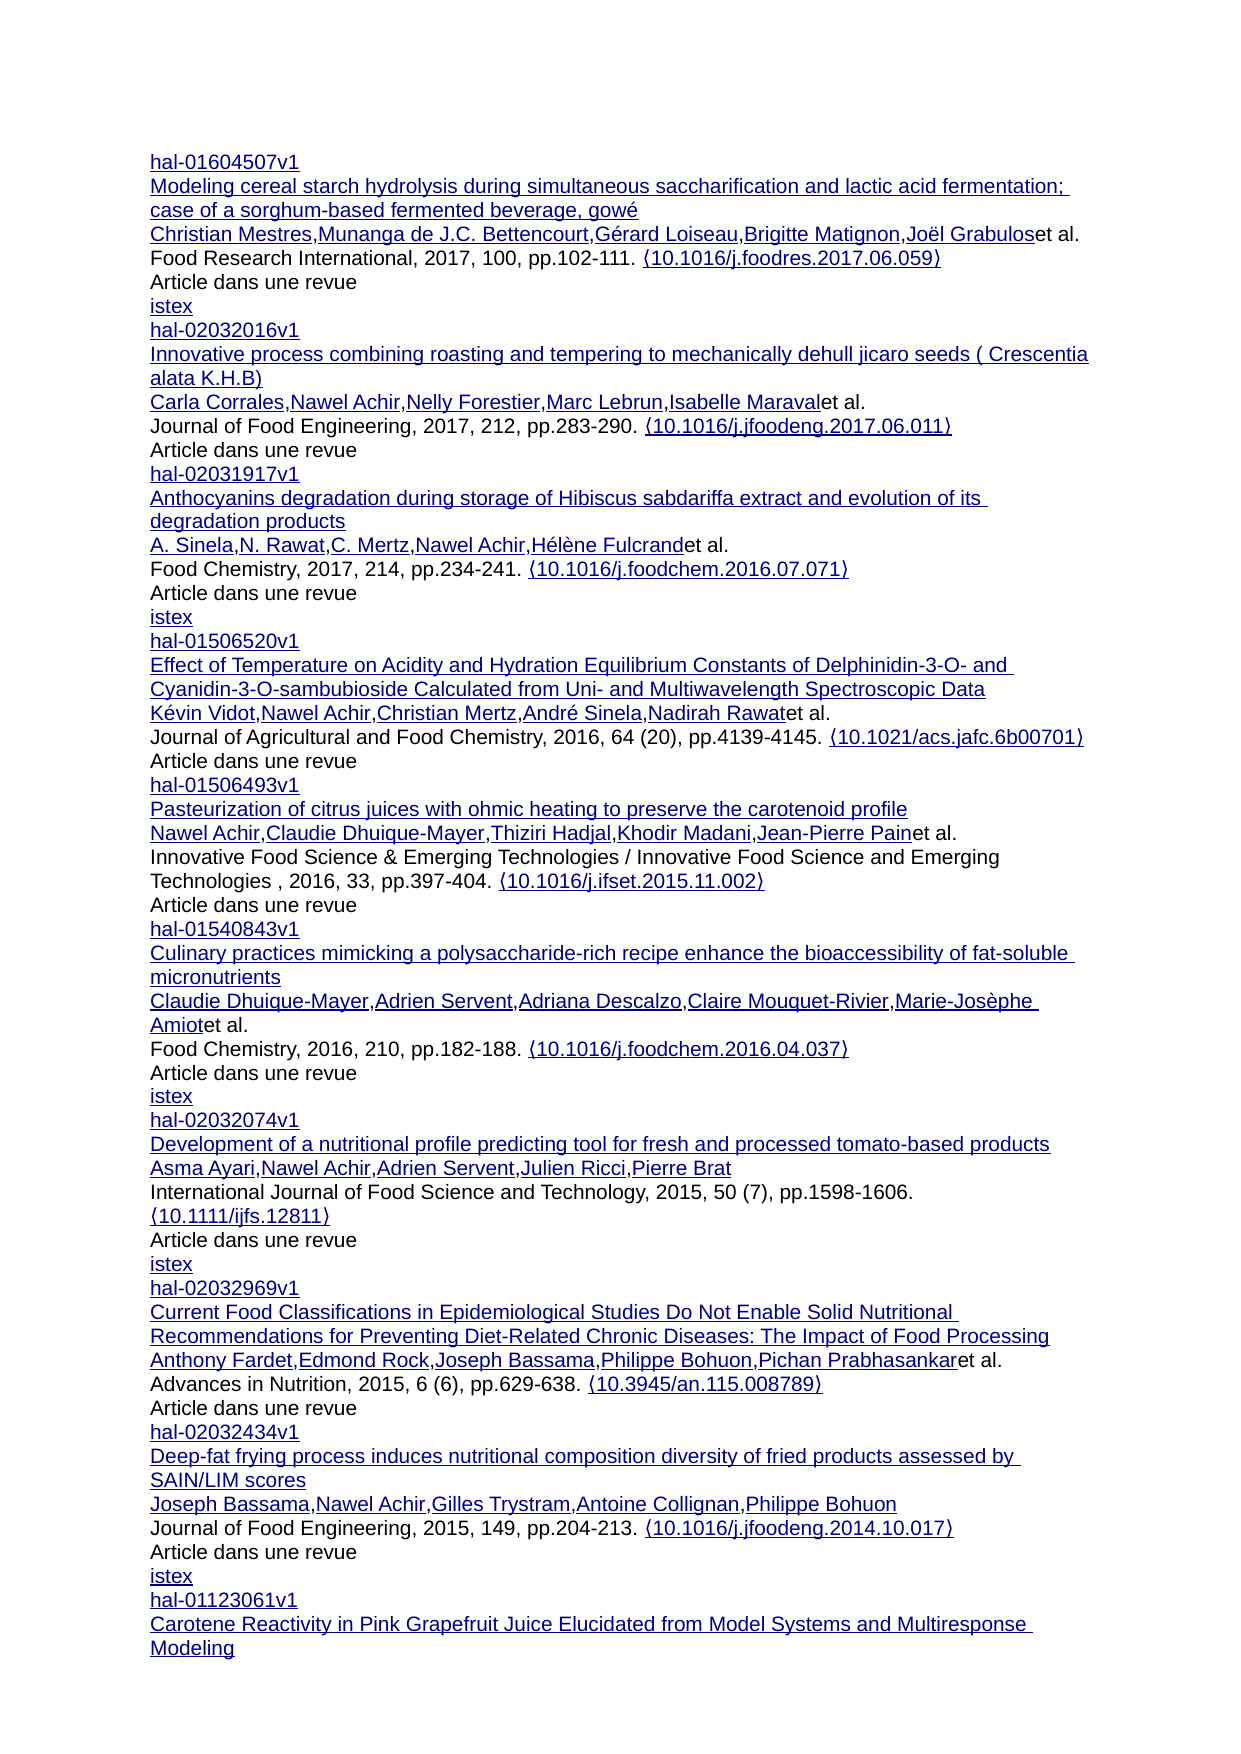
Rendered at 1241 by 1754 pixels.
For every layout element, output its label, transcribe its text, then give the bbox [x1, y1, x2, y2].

table_cell Current Food Classifications in Epidemiological Studies Do Not Enable Solid Nutritional Recommendations for Preventing Diet-Related Chronic Diseases: The Impact of Food Processing Anthony Fardet,Edmond Rock,Joseph Bassama,Philippe Bohuon,Pichan Prabhasankaret al. Advances in Nutrition, 2015, 6 (6), pp.629-638. ⟨10.3945/an.115.008789⟩ Article dans une revue hal-02032434v1 [150, 1300, 1090, 1444]
table_cell Effect of Temperature on Acidity and Hydration Equilibrium Constants of Delphinidin-3-O- and Cyanidin-3-O-sambubioside Calculated from Uni- and Multiwavelength Spectroscopic Data Kévin Vidot,Nawel Achir,Christian Mertz,André Sinela,Nadirah Rawatet al. Journal of Agricultural and Food Chemistry, 2016, 64 (20), pp.4139-4145. ⟨10.1021/acs.jafc.6b00701⟩ Article dans une revue hal-01506493v1 [150, 653, 1090, 797]
table_cell Carotene Reactivity in Pink Grapefruit Juice Elucidated from Model Systems and Multiresponse Modeling [150, 1611, 1090, 1659]
table_cell Anthocyanins degradation during storage of Hibiscus sabdariffa extract and evolution of its degradation products A. Sinela,N. Rawat,C. Mertz,Nawel Achir,Hélène Fulcrandet al. Food Chemistry, 2017, 214, pp.234-241. ⟨10.1016/j.foodchem.2016.07.071⟩ Article dans une revue istex hal-01506520v1 [150, 485, 1090, 653]
table_cell Culinary practices mimicking a polysaccharide-rich recipe enhance the bioaccessibility of fat-soluble micronutrients Claudie Dhuique-Mayer,Adrien Servent,Adriana Descalzo,Claire Mouquet-Rivier,Marie-Josèphe Amiotet al. Food Chemistry, 2016, 210, pp.182-188. ⟨10.1016/j.foodchem.2016.04.037⟩ Article dans une revue istex hal-02032074v1 [150, 941, 1090, 1132]
table_cell Development of a nutritional profile predicting tool for fresh and processed tomato-based products Asma Ayari,Nawel Achir,Adrien Servent,Julien Ricci,Pierre Brat International Journal of Food Science and Technology, 2015, 50 (7), pp.1598-1606. ⟨10.1111/ijfs.12811⟩ Article dans une revue istex hal-02032969v1 [150, 1132, 1090, 1300]
table_cell Innovative process combining roasting and tempering to mechanically dehull jicaro seeds ( Crescentia alata K.H.B) Carla Corrales,Nawel Achir,Nelly Forestier,Marc Lebrun,Isabelle Maravalet al. Journal of Food Engineering, 2017, 212, pp.283-290. ⟨10.1016/j.jfoodeng.2017.06.011⟩ Article dans une revue hal-02031917v1 [150, 342, 1090, 485]
table_cell Modeling cereal starch hydrolysis during simultaneous saccharification and lactic acid fermentation; case of a sorghum-based fermented beverage, gowé Christian Mestres,Munanga de J.C. Bettencourt,Gérard Loiseau,Brigitte Matignon,Joël Grabuloset al. Food Research International, 2017, 100, pp.102-111. ⟨10.1016/j.foodres.2017.06.059⟩ Article dans une revue istex hal-02032016v1 [150, 174, 1090, 342]
table_cell hal-01604507v1 [150, 150, 1090, 174]
table_cell Pasteurization of citrus juices with ohmic heating to preserve the carotenoid profile Nawel Achir,Claudie Dhuique-Mayer,Thiziri Hadjal,Khodir Madani,Jean-Pierre Painet al. Innovative Food Science & Emerging Technologies / Innovative Food Science and Emerging Technologies , 2016, 33, pp.397-404. ⟨10.1016/j.ifset.2015.11.002⟩ Article dans une revue hal-01540843v1 [150, 797, 1090, 941]
table_cell Deep-fat frying process induces nutritional composition diversity of fried products assessed by SAIN/LIM scores Joseph Bassama,Nawel Achir,Gilles Trystram,Antoine Collignan,Philippe Bohuon Journal of Food Engineering, 2015, 149, pp.204-213. ⟨10.1016/j.jfoodeng.2014.10.017⟩ Article dans une revue istex hal-01123061v1 [150, 1444, 1090, 1611]
